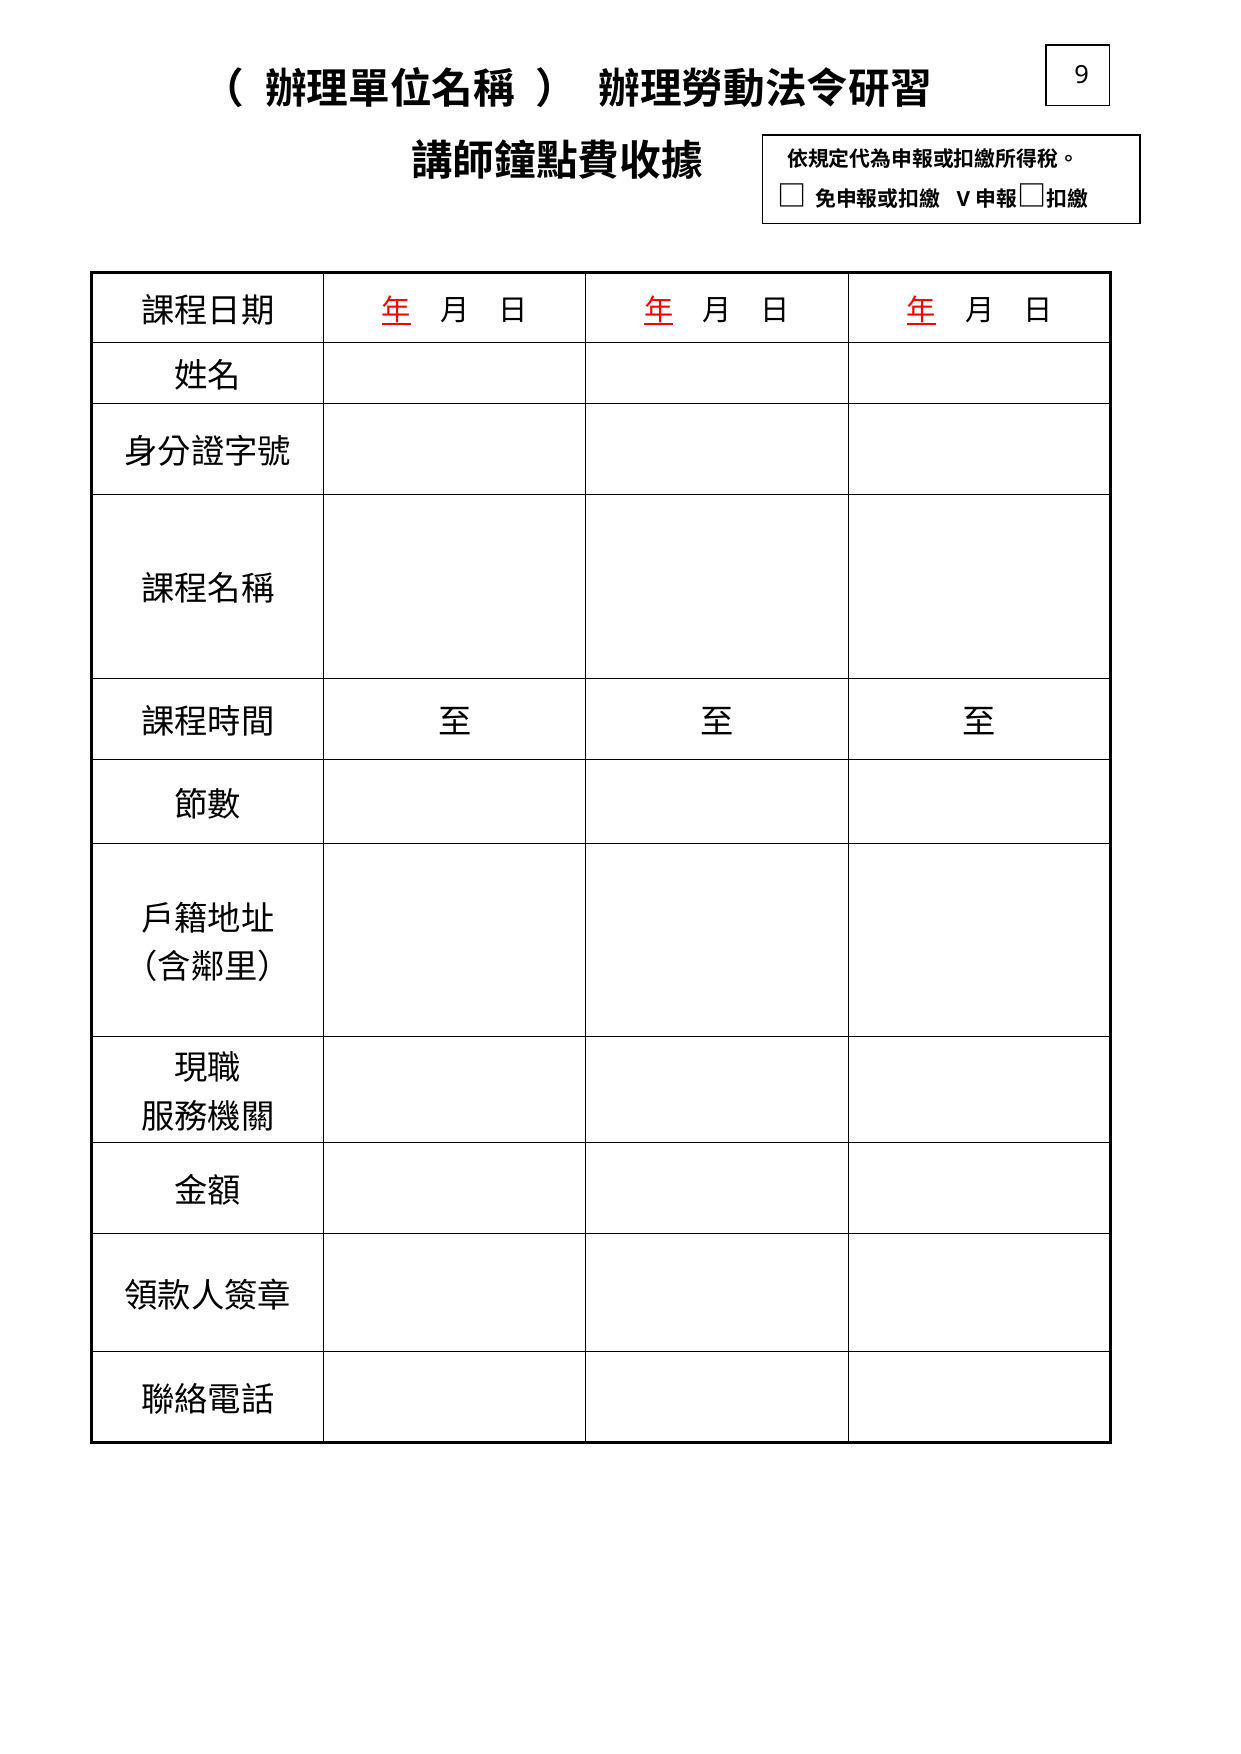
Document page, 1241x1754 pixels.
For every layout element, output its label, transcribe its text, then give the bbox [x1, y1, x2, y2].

table_cell [849, 495, 1109, 678]
table_cell 至 [324, 679, 585, 759]
table_cell [586, 1352, 848, 1441]
table_cell [849, 1352, 1109, 1441]
text 講師鐘點費收據 [161, 125, 1199, 188]
table_cell [586, 495, 848, 678]
table_cell [324, 1234, 585, 1351]
table_cell [849, 844, 1109, 1036]
table_cell 至 [586, 679, 848, 759]
table_header 年 月 日 [324, 274, 585, 342]
table_cell [586, 1143, 848, 1233]
table_cell 姓名 [93, 343, 323, 403]
table_cell 金額 [93, 1143, 323, 1233]
table_cell 至 [849, 679, 1109, 759]
table_cell [586, 343, 848, 403]
table_cell [849, 760, 1109, 842]
text （ 辦理單位名稱 ） 辦理勞動法令研習 [89, 44, 1045, 107]
table_cell [324, 760, 585, 842]
table_cell [586, 1037, 848, 1142]
table_cell [849, 1234, 1109, 1351]
text [1046, 44, 1199, 107]
table_cell 課程時間 [93, 679, 323, 759]
table_cell [586, 760, 848, 842]
table_cell [849, 1037, 1109, 1142]
table_cell [324, 404, 585, 493]
table_cell [324, 844, 585, 1036]
table_cell 領款人簽章 [93, 1234, 323, 1351]
table_cell 戶籍地址 （含鄰里） [93, 844, 323, 1036]
table_header 年 月 日 [586, 274, 848, 342]
table_cell [849, 1143, 1109, 1233]
table_cell [586, 844, 848, 1036]
table_cell 課程名稱 [93, 495, 323, 678]
table_header 年 月 日 [849, 274, 1109, 342]
table_cell 身分證字號 [93, 404, 323, 493]
table_cell [324, 495, 585, 678]
table_cell 現職 服務機關 [93, 1037, 323, 1142]
table_cell [324, 1352, 585, 1441]
table_cell 聯絡電話 [93, 1352, 323, 1441]
table_cell [586, 404, 848, 493]
table_cell [324, 1143, 585, 1233]
table_cell 節數 [93, 760, 323, 842]
table_cell [849, 404, 1109, 493]
table_cell [849, 343, 1109, 403]
table_header 課程日期 [93, 274, 323, 342]
table_cell [324, 343, 585, 403]
table_cell [586, 1234, 848, 1351]
table_cell [324, 1037, 585, 1142]
text 9\ [1061, 53, 1094, 97]
